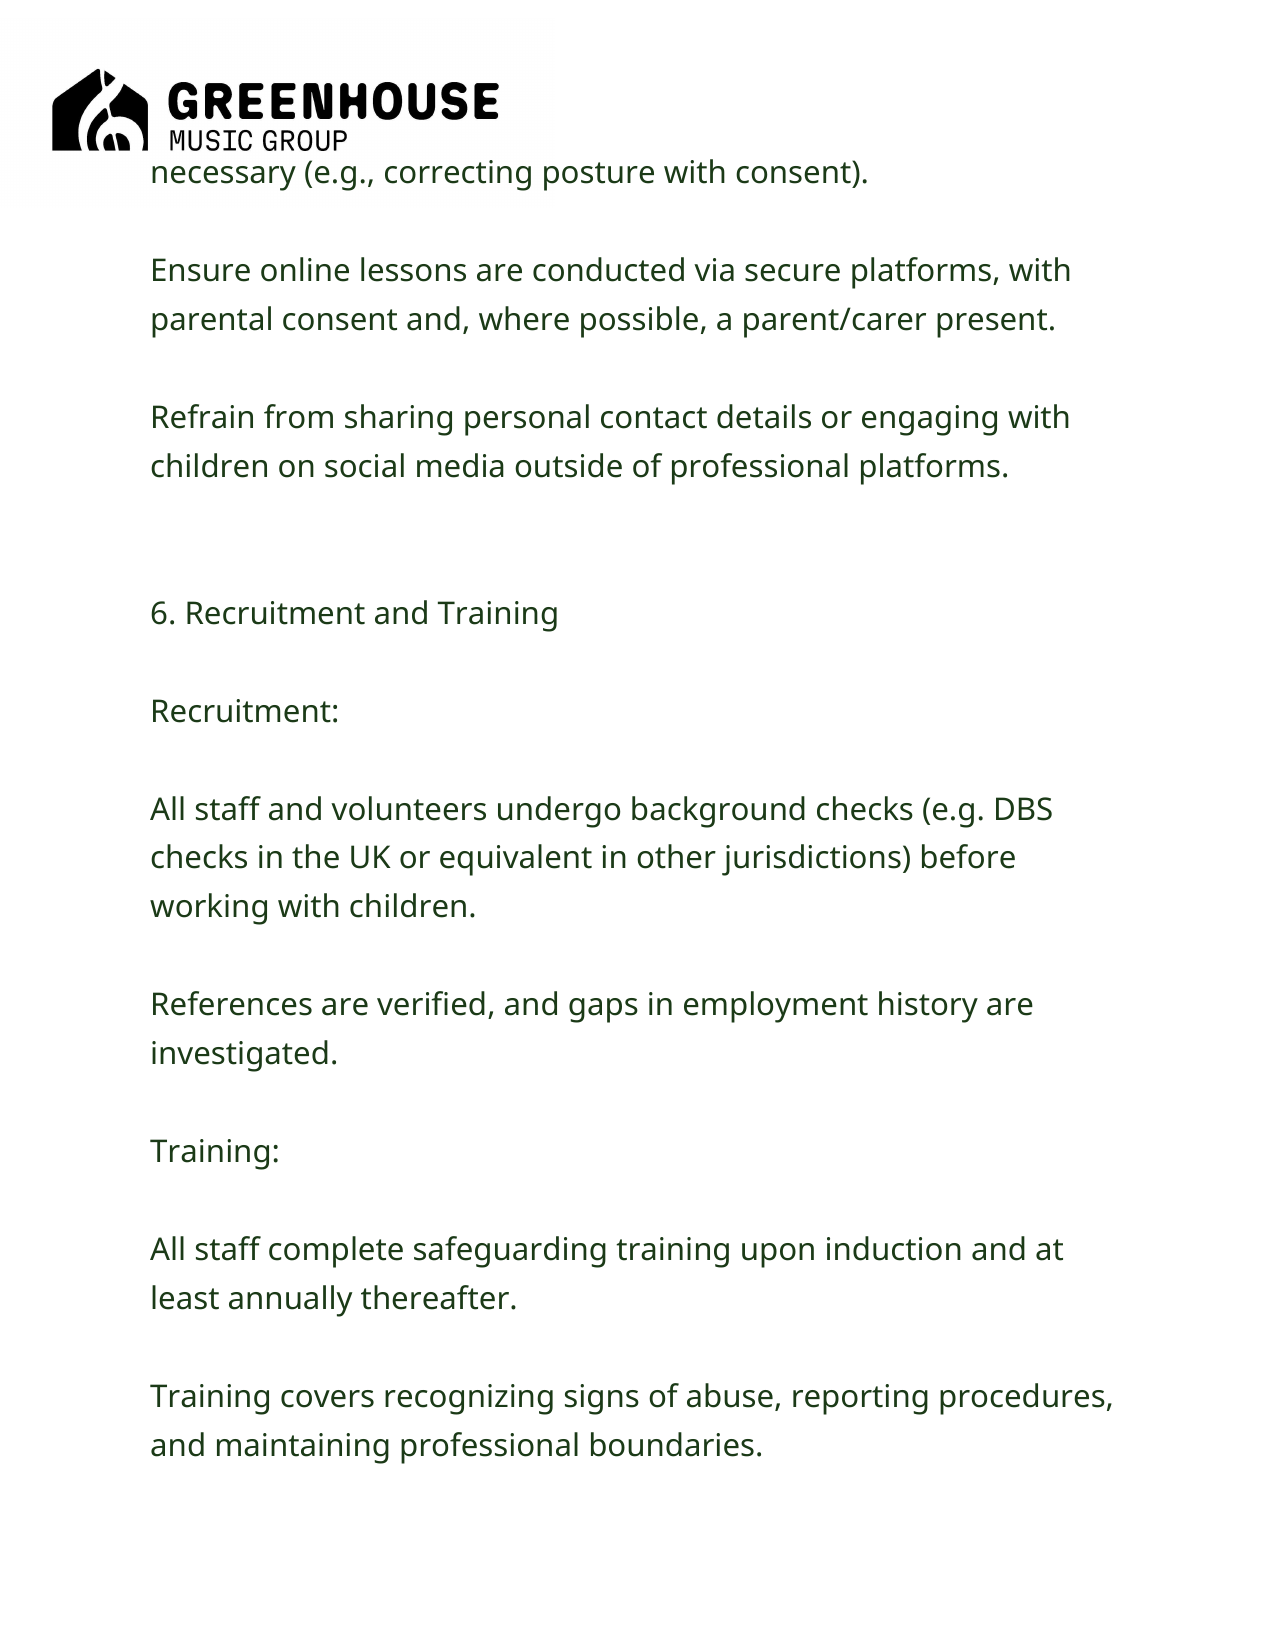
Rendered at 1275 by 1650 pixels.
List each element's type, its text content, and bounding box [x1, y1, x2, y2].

text Ensure online lessons are conducted via secure platforms, with parental consent and, where possible, a parent/carer present. [150, 248, 1125, 339]
text necessary (e.g., correcting posture with consent). [150, 150, 1125, 193]
text 6. Recruitment and Training [150, 591, 1125, 633]
text All staff complete safeguarding training upon induction and at least annually thereafter. [150, 1227, 1125, 1319]
picture [0, 18, 556, 208]
text Recruitment: [150, 688, 1125, 731]
text Training: [150, 1129, 1125, 1172]
text References are verified, and gaps in employment history are investigated. [150, 982, 1125, 1074]
text All staff and volunteers undergo background checks (e.g. DBS checks in the UK or equivalent in other jurisdictions) before working with children. [150, 786, 1125, 927]
text Training covers recognizing signs of abuse, reporting procedures, and maintaining professional boundaries. [150, 1374, 1125, 1466]
text Refrain from sharing personal contact details or engaging with children on social media outside of professional platforms. [150, 395, 1125, 486]
